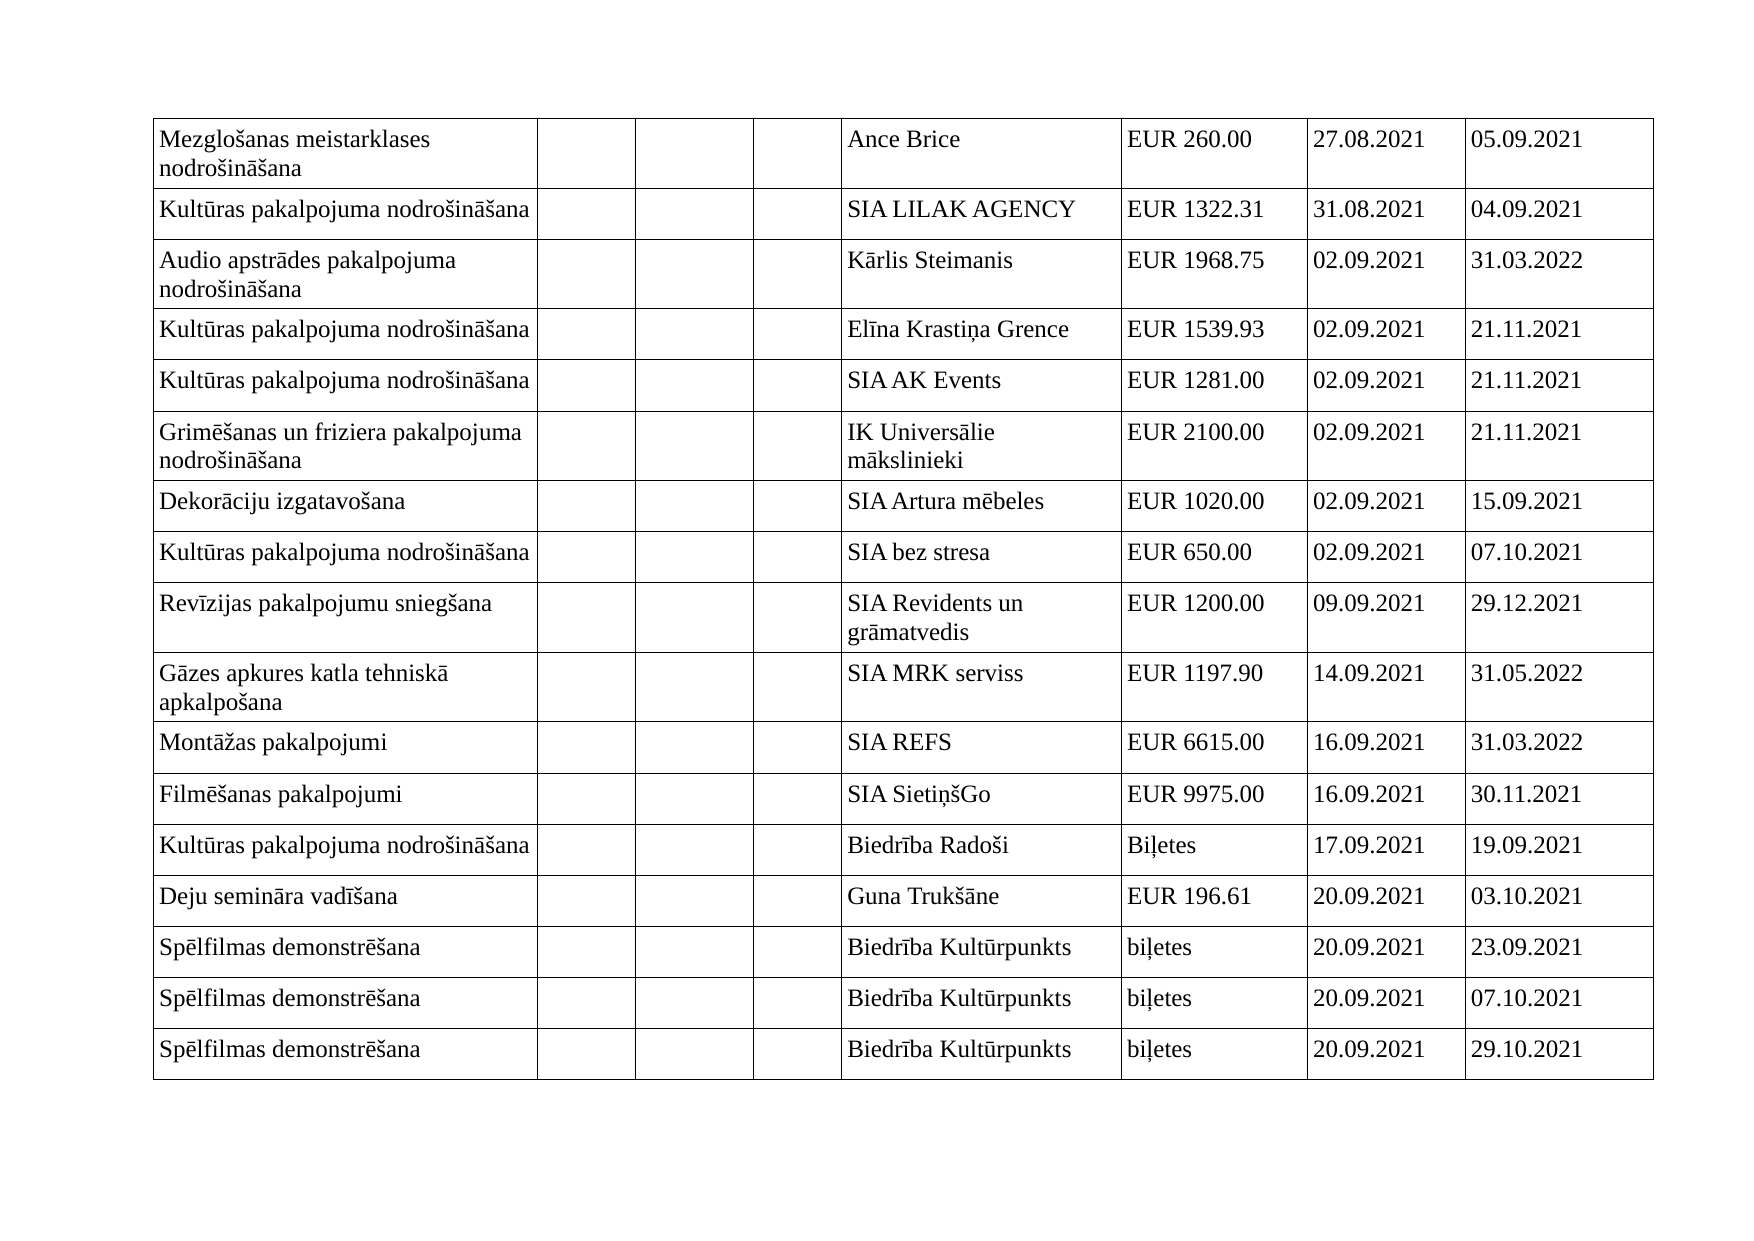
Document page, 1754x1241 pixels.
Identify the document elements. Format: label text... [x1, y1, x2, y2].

table_cell EUR 1539.93 [1122, 309, 1307, 359]
table_cell 31.03.2022 [1466, 240, 1653, 308]
table_cell [636, 583, 753, 652]
table_cell EUR 1968.75 [1122, 240, 1307, 308]
table_cell [636, 927, 753, 977]
table_cell Filmēšanas pakalpojumi [154, 774, 537, 823]
table_cell [538, 583, 635, 652]
table_cell [538, 240, 635, 308]
table_cell Elīna Krastiņa Grence [842, 309, 1121, 359]
table_cell EUR 2100.00 [1122, 412, 1307, 480]
table_cell [754, 119, 841, 188]
table_cell [538, 360, 635, 411]
table_cell 02.09.2021 [1308, 481, 1465, 531]
table_cell EUR 196.61 [1122, 876, 1307, 926]
table_cell Kārlis Steimanis [842, 240, 1121, 308]
table_cell Audio apstrādes pakalpojuma nodrošināšana [154, 240, 537, 308]
table_cell [538, 653, 635, 721]
table_cell [538, 722, 635, 772]
table_cell Biedrība Kultūrpunkts [842, 978, 1121, 1028]
table_cell [538, 532, 635, 582]
table_cell 02.09.2021 [1308, 240, 1465, 308]
table_cell Guna Trukšāne [842, 876, 1121, 926]
table_cell SIA Artura mēbeles [842, 481, 1121, 531]
table_cell Mezglošanas meistarklases nodrošināšana [154, 119, 537, 188]
table_cell EUR 1197.90 [1122, 653, 1307, 721]
table_cell [538, 927, 635, 977]
table_cell EUR 1200.00 [1122, 583, 1307, 652]
table_cell EUR 260.00 [1122, 119, 1307, 188]
table_cell [754, 240, 841, 308]
table_cell [754, 532, 841, 582]
table_cell EUR 650.00 [1122, 532, 1307, 582]
table_cell IK Universālie mākslinieki [842, 412, 1121, 480]
table_cell SIA LILAK AGENCY [842, 189, 1121, 239]
table_cell [538, 189, 635, 239]
table_cell 05.09.2021 [1466, 119, 1653, 188]
table_cell 27.08.2021 [1308, 119, 1465, 188]
table_cell Biedrība Kultūrpunkts [842, 927, 1121, 977]
table_cell [538, 309, 635, 359]
table_cell [636, 532, 753, 582]
table_cell [636, 825, 753, 875]
table_cell [754, 583, 841, 652]
table_cell Spēlfilmas demonstrēšana [154, 978, 537, 1028]
table_cell Ance Brice [842, 119, 1121, 188]
table_cell [754, 825, 841, 875]
table_cell [538, 774, 635, 823]
table_cell Kultūras pakalpojuma nodrošināšana [154, 189, 537, 239]
table_cell Deju semināra vadīšana [154, 876, 537, 926]
table_cell 20.09.2021 [1308, 876, 1465, 926]
table_cell EUR 6615.00 [1122, 722, 1307, 772]
table_cell 07.10.2021 [1466, 532, 1653, 582]
table_cell 03.10.2021 [1466, 876, 1653, 926]
table_cell [754, 876, 841, 926]
table_cell [538, 1029, 635, 1079]
table_cell Dekorāciju izgatavošana [154, 481, 537, 531]
table_cell Biļetes [1122, 825, 1307, 875]
table_cell [754, 722, 841, 772]
table_cell [754, 774, 841, 823]
table_cell EUR 9975.00 [1122, 774, 1307, 823]
table_cell 23.09.2021 [1466, 927, 1653, 977]
table_cell EUR 1020.00 [1122, 481, 1307, 531]
table_cell [754, 978, 841, 1028]
table_cell [636, 1029, 753, 1079]
table_cell 16.09.2021 [1308, 722, 1465, 772]
table_cell Kultūras pakalpojuma nodrošināšana [154, 532, 537, 582]
table_cell [754, 1029, 841, 1079]
table_cell [636, 774, 753, 823]
table_cell [754, 309, 841, 359]
table_cell Spēlfilmas demonstrēšana [154, 1029, 537, 1079]
table_cell [636, 978, 753, 1028]
table_cell EUR 1281.00 [1122, 360, 1307, 411]
table_cell 21.11.2021 [1466, 360, 1653, 411]
table_cell 21.11.2021 [1466, 309, 1653, 359]
table_cell 31.08.2021 [1308, 189, 1465, 239]
table_cell 21.11.2021 [1466, 412, 1653, 480]
table_cell 09.09.2021 [1308, 583, 1465, 652]
table_cell [636, 360, 753, 411]
table_cell Kultūras pakalpojuma nodrošināšana [154, 309, 537, 359]
table_cell Kultūras pakalpojuma nodrošināšana [154, 360, 537, 411]
table_cell [754, 412, 841, 480]
table_cell 07.10.2021 [1466, 978, 1653, 1028]
table_cell [538, 876, 635, 926]
table_cell Biedrība Radoši [842, 825, 1121, 875]
table_cell 02.09.2021 [1308, 412, 1465, 480]
table_cell 02.09.2021 [1308, 532, 1465, 582]
table_cell [538, 119, 635, 188]
table_cell 15.09.2021 [1466, 481, 1653, 531]
table_cell [636, 119, 753, 188]
table_cell Montāžas pakalpojumi [154, 722, 537, 772]
table_cell SIA bez stresa [842, 532, 1121, 582]
table_cell [538, 481, 635, 531]
table_cell [636, 481, 753, 531]
table_cell [754, 360, 841, 411]
table_cell [636, 876, 753, 926]
table_cell 30.11.2021 [1466, 774, 1653, 823]
table_cell SIA Revidents un grāmatvedis [842, 583, 1121, 652]
table_cell SIA MRK serviss [842, 653, 1121, 721]
table_cell 20.09.2021 [1308, 978, 1465, 1028]
table_cell [636, 309, 753, 359]
table_cell EUR 1322.31 [1122, 189, 1307, 239]
table_cell biļetes [1122, 927, 1307, 977]
table_cell Kultūras pakalpojuma nodrošināšana [154, 825, 537, 875]
table_cell 20.09.2021 [1308, 927, 1465, 977]
table_cell SIA AK Events [842, 360, 1121, 411]
table_cell Spēlfilmas demonstrēšana [154, 927, 537, 977]
table_cell SIA SietiņšGo [842, 774, 1121, 823]
table_cell 04.09.2021 [1466, 189, 1653, 239]
table_cell Biedrība Kultūrpunkts [842, 1029, 1121, 1079]
table_cell 16.09.2021 [1308, 774, 1465, 823]
table_cell [636, 412, 753, 480]
table_cell 14.09.2021 [1308, 653, 1465, 721]
table_cell SIA REFS [842, 722, 1121, 772]
table_cell 19.09.2021 [1466, 825, 1653, 875]
table_cell [636, 722, 753, 772]
table_cell [754, 653, 841, 721]
table_cell 29.10.2021 [1466, 1029, 1653, 1079]
table_cell [636, 653, 753, 721]
table_cell biļetes [1122, 978, 1307, 1028]
table_cell biļetes [1122, 1029, 1307, 1079]
table_cell Gāzes apkures katla tehniskā apkalpošana [154, 653, 537, 721]
table_cell 31.05.2022 [1466, 653, 1653, 721]
table_cell [538, 412, 635, 480]
table_cell [636, 240, 753, 308]
table_cell [538, 825, 635, 875]
table_cell [754, 189, 841, 239]
table_cell Revīzijas pakalpojumu sniegšana [154, 583, 537, 652]
table_cell 20.09.2021 [1308, 1029, 1465, 1079]
table_cell [754, 927, 841, 977]
table_cell 31.03.2022 [1466, 722, 1653, 772]
table_cell 29.12.2021 [1466, 583, 1653, 652]
table_cell Grimēšanas un friziera pakalpojuma nodrošināšana [154, 412, 537, 480]
table_cell 02.09.2021 [1308, 360, 1465, 411]
table_cell [538, 978, 635, 1028]
table_cell [754, 481, 841, 531]
table_cell 17.09.2021 [1308, 825, 1465, 875]
table_cell [636, 189, 753, 239]
table_cell 02.09.2021 [1308, 309, 1465, 359]
